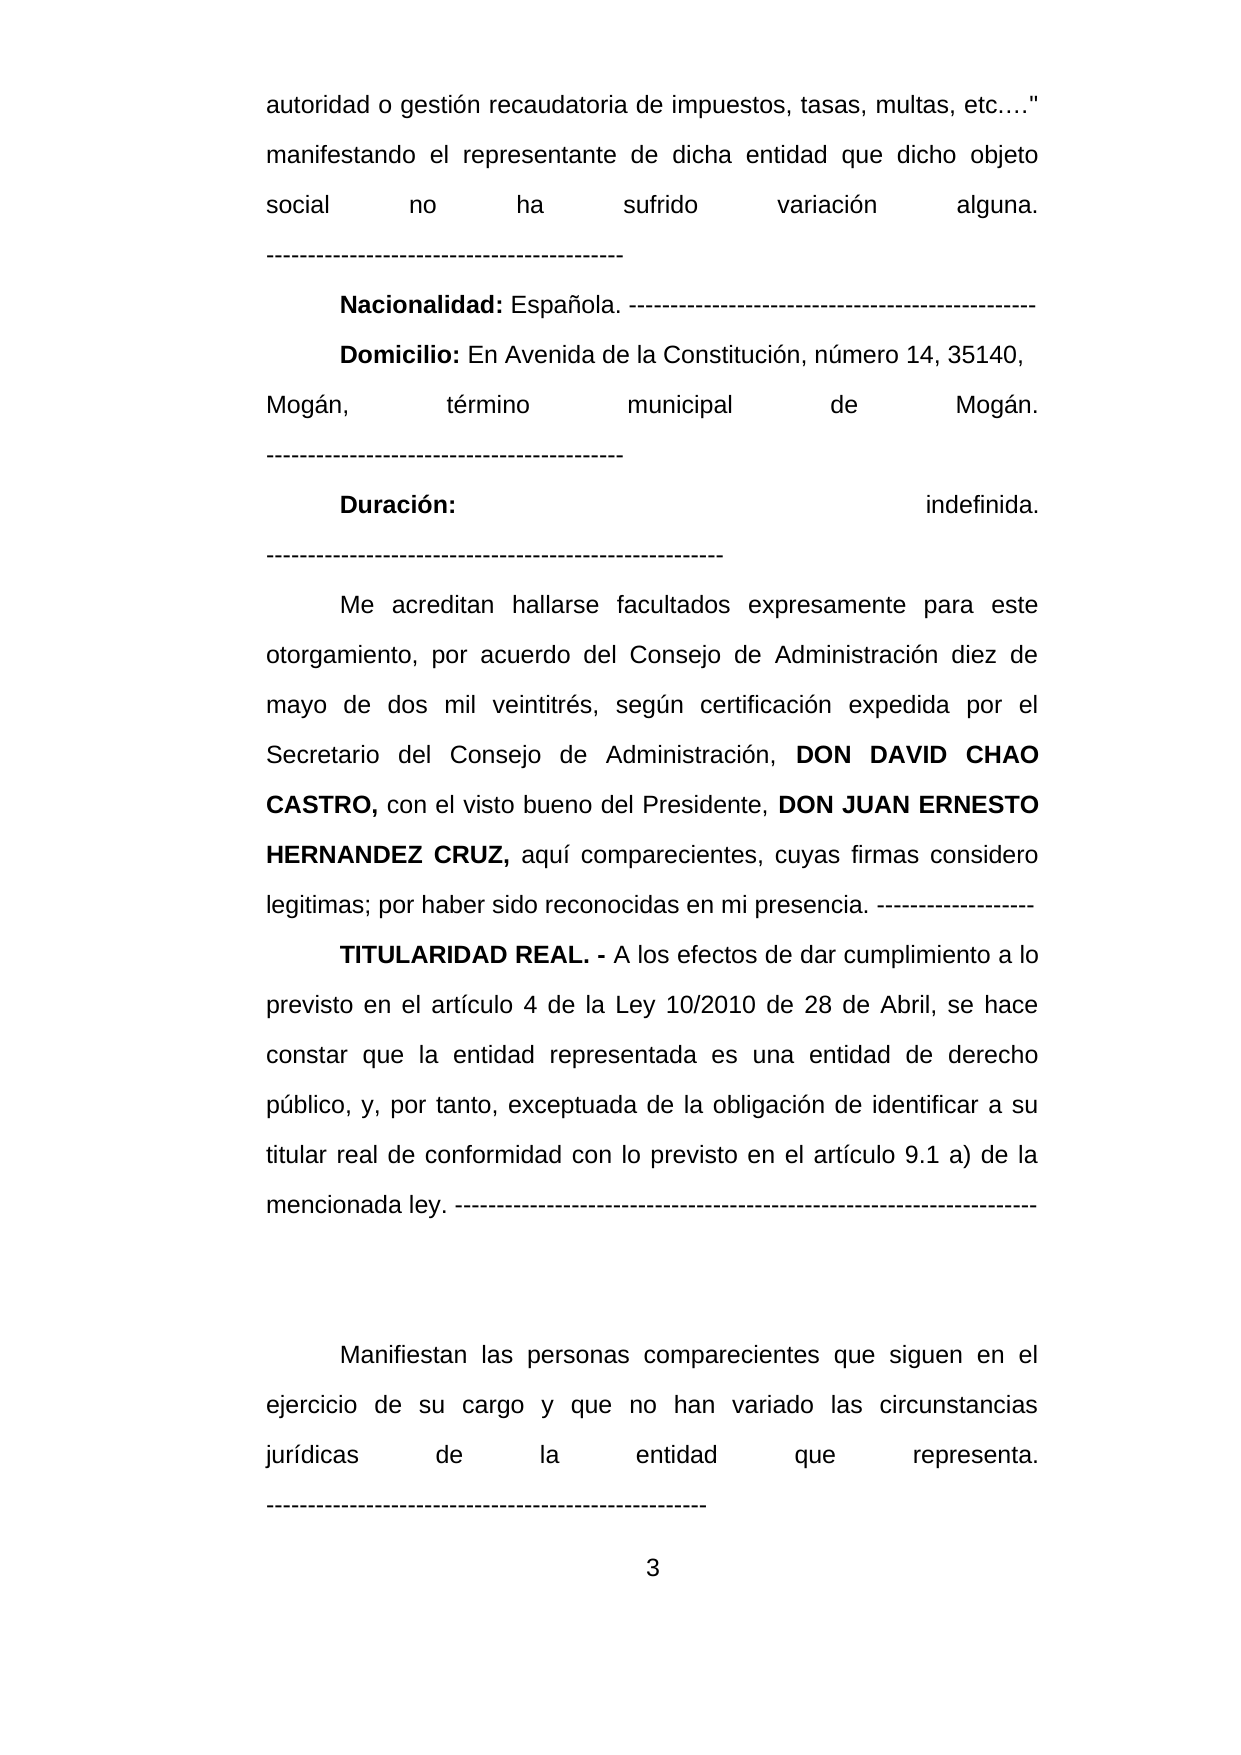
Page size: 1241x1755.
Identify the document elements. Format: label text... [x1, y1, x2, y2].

text Duración: indefinida. ------------------------------------------------------- [266, 474, 1039, 574]
text Manifiestan las personas comparecientes que siguen en el ejercicio de su cargo y que no han variado las circunstancias jurídicas de la entidad que representa. ----------------------------------------------------- [266, 1324, 1039, 1524]
text Nacionalidad: Española. ------------------------------------------------- [266, 274, 1039, 324]
text Domicilio: En Avenida de la Constitución, número 14, 35140, [266, 324, 1039, 374]
text Me acreditan hallarse facultados expresamente para este otorgamiento, por acuerdo del Consejo de Administración diez de mayo de dos mil veintitrés, según certificación expedida por el Secretario del Consejo de Administración, DON DAVID CHAO CASTRO, con el visto bueno del Presidente, DON JUAN ERNESTO HERNANDEZ CRUZ, aquí comparecientes, cuyas firmas considero legitimas; por haber sido reconocidas en mi presencia. ------------------- [266, 574, 1039, 924]
text autoridad o gestión recaudatoria de impuestos, tasas, multas, etc.…" manifestando el representante de dicha entidad que dicho objeto social no ha sufrido variación alguna. ------------------------------------------- [266, 74, 1039, 274]
text Mogán, término municipal de Mogán. ------------------------------------------- [266, 374, 1039, 474]
text TITULARIDAD REAL. - A los efectos de dar cumplimiento a lo previsto en el artículo 4 de la Ley 10/2010 de 28 de Abril, se hace constar que la entidad representada es una entidad de derecho público, y, por tanto, exceptuada de la obligación de identificar a su titular real de conformidad con lo previsto en el artículo 9.1 a) de la mencionada ley. ---------------------------------------------------------------------- [266, 924, 1039, 1224]
